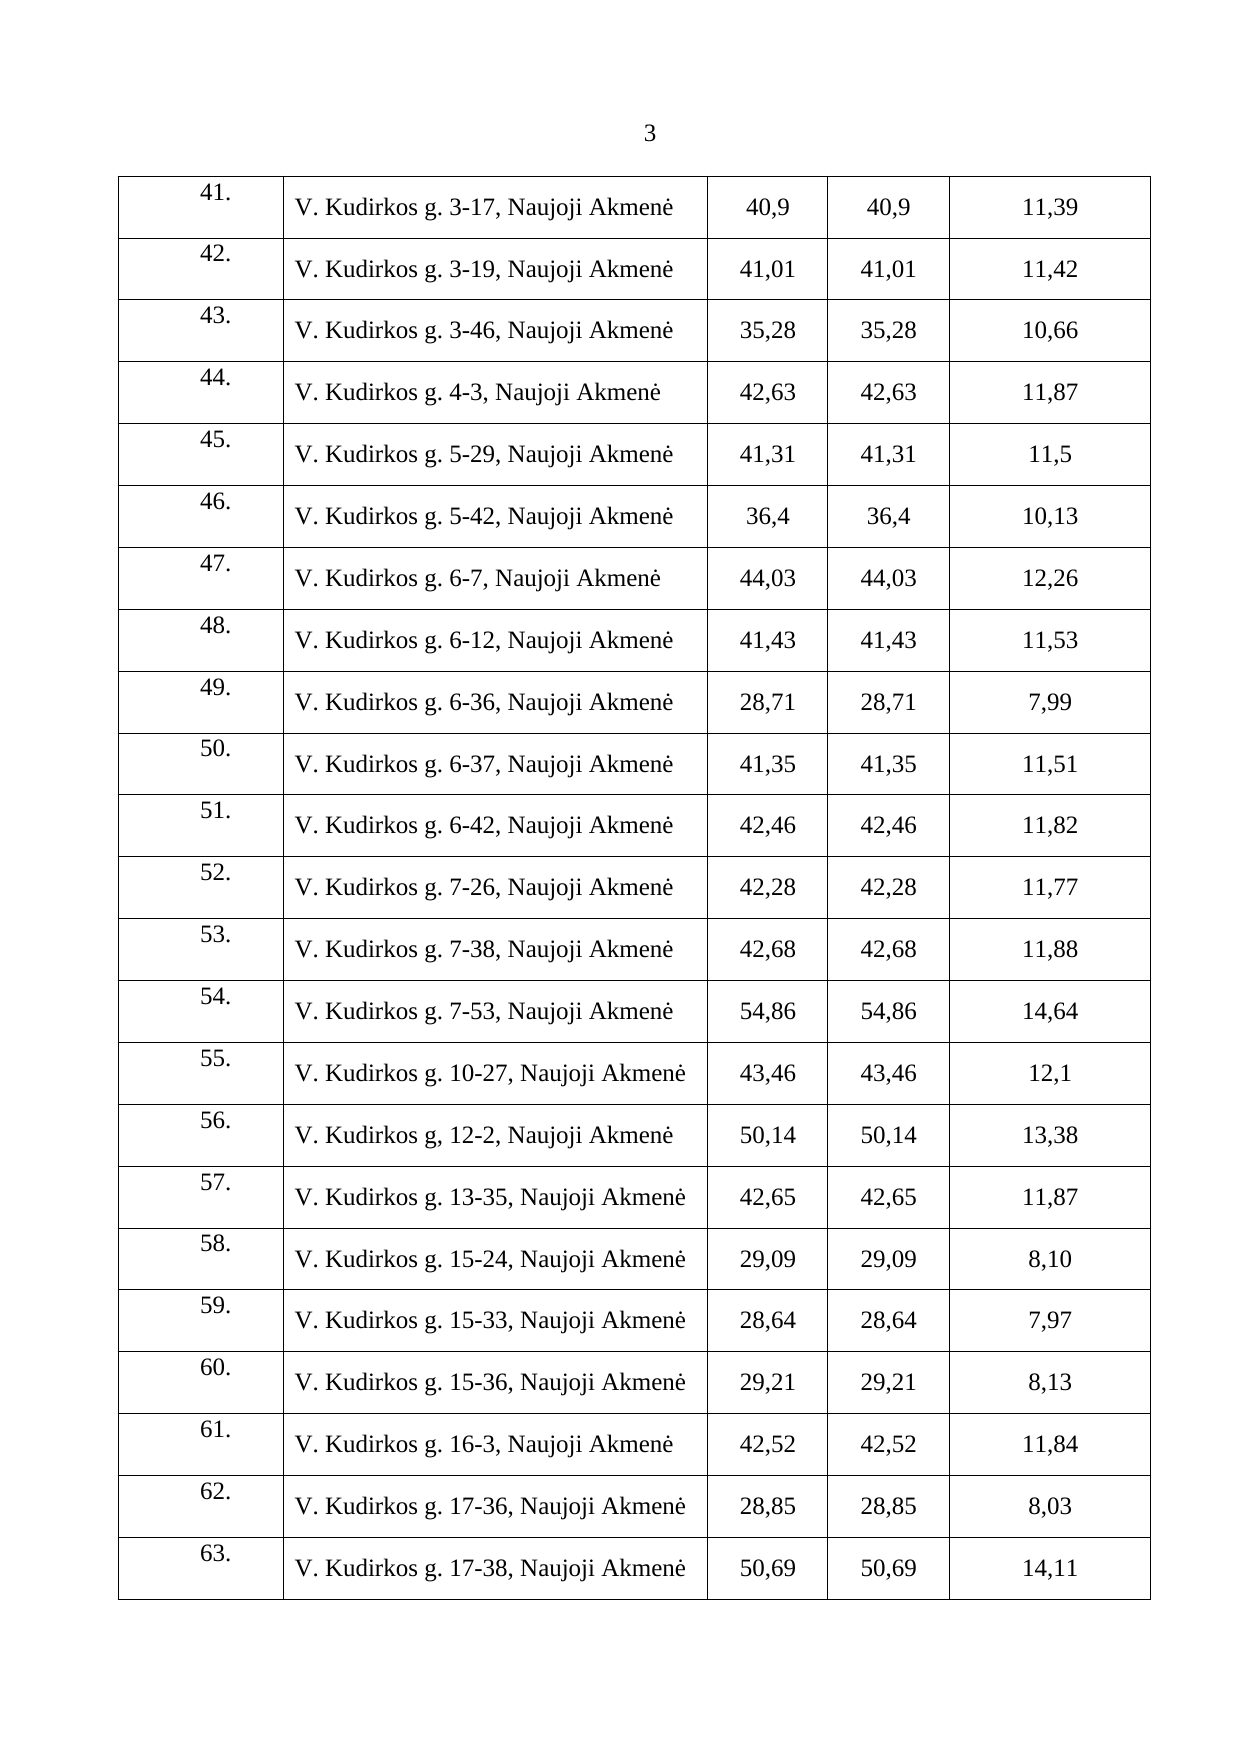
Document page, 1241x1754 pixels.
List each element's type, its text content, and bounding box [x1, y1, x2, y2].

table_cell 46. [119, 486, 283, 547]
table_cell 29,21 [708, 1352, 827, 1413]
table_cell 47. [119, 548, 283, 609]
table_cell 44. [119, 362, 283, 423]
table_cell V. Kudirkos g. 6-36, Naujoji Akmenė [284, 672, 707, 732]
table_cell [1151, 1042, 1181, 1104]
table_cell [1151, 671, 1181, 732]
table_cell 54,86 [828, 981, 949, 1042]
table_cell 41,43 [708, 610, 827, 671]
table_cell 42,65 [828, 1167, 949, 1227]
table_cell 44,03 [708, 548, 827, 609]
table_cell 11,82 [950, 795, 1150, 856]
table_cell 11,77 [950, 857, 1150, 918]
table_cell 41,01 [708, 239, 827, 299]
table_cell 52. [119, 857, 283, 918]
table_cell [1151, 238, 1181, 299]
table_cell 8,03 [950, 1476, 1150, 1537]
table_cell 11,42 [950, 239, 1150, 299]
table_cell [1151, 176, 1181, 237]
table_cell 42,63 [708, 362, 827, 423]
table_cell 10,66 [950, 300, 1150, 361]
table_cell 28,64 [828, 1290, 949, 1351]
table_cell [1151, 1166, 1181, 1227]
table_cell 13,38 [950, 1105, 1150, 1166]
table_cell [1151, 1351, 1181, 1413]
table_cell 7,99 [950, 672, 1150, 732]
table_cell [1151, 423, 1181, 485]
table_cell [1151, 1289, 1181, 1351]
table_cell V. Kudirkos g. 15-36, Naujoji Akmenė [284, 1352, 707, 1413]
table_cell V. Kudirkos g. 4-3, Naujoji Akmenė [284, 362, 707, 423]
table_cell 40,9 [828, 177, 949, 237]
table_cell 7,97 [950, 1290, 1150, 1351]
table_cell 11,39 [950, 177, 1150, 237]
table_cell 11,84 [950, 1414, 1150, 1475]
table_cell 58. [119, 1229, 283, 1289]
table_cell 41,01 [828, 239, 949, 299]
table_cell 29,09 [708, 1229, 827, 1289]
table_cell 48. [119, 610, 283, 671]
table_cell V. Kudirkos g. 16-3, Naujoji Akmenė [284, 1414, 707, 1475]
table_cell 8,13 [950, 1352, 1150, 1413]
table_cell 55. [119, 1043, 283, 1104]
table_cell 36,4 [828, 486, 949, 547]
table_cell [1151, 485, 1181, 547]
table_cell [1151, 980, 1181, 1042]
table_cell [1151, 856, 1181, 918]
table_cell 11,53 [950, 610, 1150, 671]
table_cell 42,65 [708, 1167, 827, 1227]
table_cell 62. [119, 1476, 283, 1537]
table_cell 35,28 [828, 300, 949, 361]
table_cell V. Kudirkos g. 3-19, Naujoji Akmenė [284, 239, 707, 299]
table_cell [1151, 918, 1181, 980]
table_cell 41,35 [828, 734, 949, 794]
table_cell 50,69 [828, 1538, 949, 1599]
table_cell 61. [119, 1414, 283, 1475]
table_cell [1151, 1475, 1181, 1537]
table_cell 42,63 [828, 362, 949, 423]
table_cell 28,71 [828, 672, 949, 732]
table_cell 42,28 [828, 857, 949, 918]
table_cell [1151, 1104, 1181, 1166]
table_cell 42,68 [708, 919, 827, 980]
table_cell 41,35 [708, 734, 827, 794]
table_cell [1151, 299, 1181, 361]
table_cell V. Kudirkos g. 6-42, Naujoji Akmenė [284, 795, 707, 856]
table_cell 11,87 [950, 362, 1150, 423]
table_cell 43,46 [708, 1043, 827, 1104]
table_cell 50,14 [708, 1105, 827, 1166]
table_cell 45. [119, 424, 283, 485]
table_cell 12,1 [950, 1043, 1150, 1104]
table_cell V. Kudirkos g. 7-26, Naujoji Akmenė [284, 857, 707, 918]
table_cell 14,64 [950, 981, 1150, 1042]
table_cell 63. [119, 1538, 283, 1599]
table_cell V. Kudirkos g. 7-38, Naujoji Akmenė [284, 919, 707, 980]
table_cell 8,10 [950, 1229, 1150, 1289]
table_cell V. Kudirkos g. 3-17, Naujoji Akmenė [284, 177, 707, 237]
table_cell 29,09 [828, 1229, 949, 1289]
table_cell V. Kudirkos g. 6-7, Naujoji Akmenė [284, 548, 707, 609]
table_cell [1151, 609, 1181, 671]
table_cell 42,28 [708, 857, 827, 918]
table_cell 14,11 [950, 1538, 1150, 1599]
table_cell 51. [119, 795, 283, 856]
table_cell 28,85 [708, 1476, 827, 1537]
table_cell 28,71 [708, 672, 827, 732]
table_cell 43,46 [828, 1043, 949, 1104]
table_cell 42. [119, 239, 283, 299]
table_cell 50. [119, 734, 283, 794]
table_cell 12,26 [950, 548, 1150, 609]
table_cell V. Kudirkos g. 15-24, Naujoji Akmenė [284, 1229, 707, 1289]
table_cell 54,86 [708, 981, 827, 1042]
table_cell 56. [119, 1105, 283, 1166]
table_cell [1151, 794, 1181, 856]
table_cell 35,28 [708, 300, 827, 361]
table_cell 41. [119, 177, 283, 237]
table_cell 42,52 [828, 1414, 949, 1475]
table_cell [1151, 1228, 1181, 1289]
table_cell 40,9 [708, 177, 827, 237]
table_cell [1151, 361, 1181, 423]
table_cell V. Kudirkos g. 3-46, Naujoji Akmenė [284, 300, 707, 361]
table_cell 42,46 [708, 795, 827, 856]
table_cell 10,13 [950, 486, 1150, 547]
table_cell 42,52 [708, 1414, 827, 1475]
table_cell 60. [119, 1352, 283, 1413]
table_cell 50,14 [828, 1105, 949, 1166]
table_cell 41,43 [828, 610, 949, 671]
table_cell [1151, 733, 1181, 794]
table_cell 41,31 [828, 424, 949, 485]
table_cell 28,85 [828, 1476, 949, 1537]
table_cell [1151, 547, 1181, 609]
table_cell [1151, 1537, 1181, 1599]
table_cell 43. [119, 300, 283, 361]
table_cell V. Kudirkos g, 12-2, Naujoji Akmenė [284, 1105, 707, 1166]
table_cell 36,4 [708, 486, 827, 547]
table_cell 49. [119, 672, 283, 732]
table_cell V. Kudirkos g. 5-29, Naujoji Akmenė [284, 424, 707, 485]
table_cell V. Kudirkos g. 10-27, Naujoji Akmenė [284, 1043, 707, 1104]
table_cell V. Kudirkos g. 17-36, Naujoji Akmenė [284, 1476, 707, 1537]
table_cell 11,5 [950, 424, 1150, 485]
table_cell [1151, 1413, 1181, 1475]
table_cell 44,03 [828, 548, 949, 609]
table_cell V. Kudirkos g. 15-33, Naujoji Akmenė [284, 1290, 707, 1351]
table_cell 28,64 [708, 1290, 827, 1351]
table_cell V. Kudirkos g. 17-38, Naujoji Akmenė [284, 1538, 707, 1599]
table_cell 53. [119, 919, 283, 980]
table_cell 54. [119, 981, 283, 1042]
table_cell V. Kudirkos g. 7-53, Naujoji Akmenė [284, 981, 707, 1042]
table_cell 59. [119, 1290, 283, 1351]
table_cell V. Kudirkos g. 13-35, Naujoji Akmenė [284, 1167, 707, 1227]
table_cell 11,87 [950, 1167, 1150, 1227]
table_cell V. Kudirkos g. 6-12, Naujoji Akmenė [284, 610, 707, 671]
table_cell 50,69 [708, 1538, 827, 1599]
table_cell 57. [119, 1167, 283, 1227]
table_cell 42,68 [828, 919, 949, 980]
table_cell 41,31 [708, 424, 827, 485]
table_cell 42,46 [828, 795, 949, 856]
table_cell 29,21 [828, 1352, 949, 1413]
table_cell V. Kudirkos g. 6-37, Naujoji Akmenė [284, 734, 707, 794]
table_cell V. Kudirkos g. 5-42, Naujoji Akmenė [284, 486, 707, 547]
table_cell 11,51 [950, 734, 1150, 794]
table_cell 11,88 [950, 919, 1150, 980]
